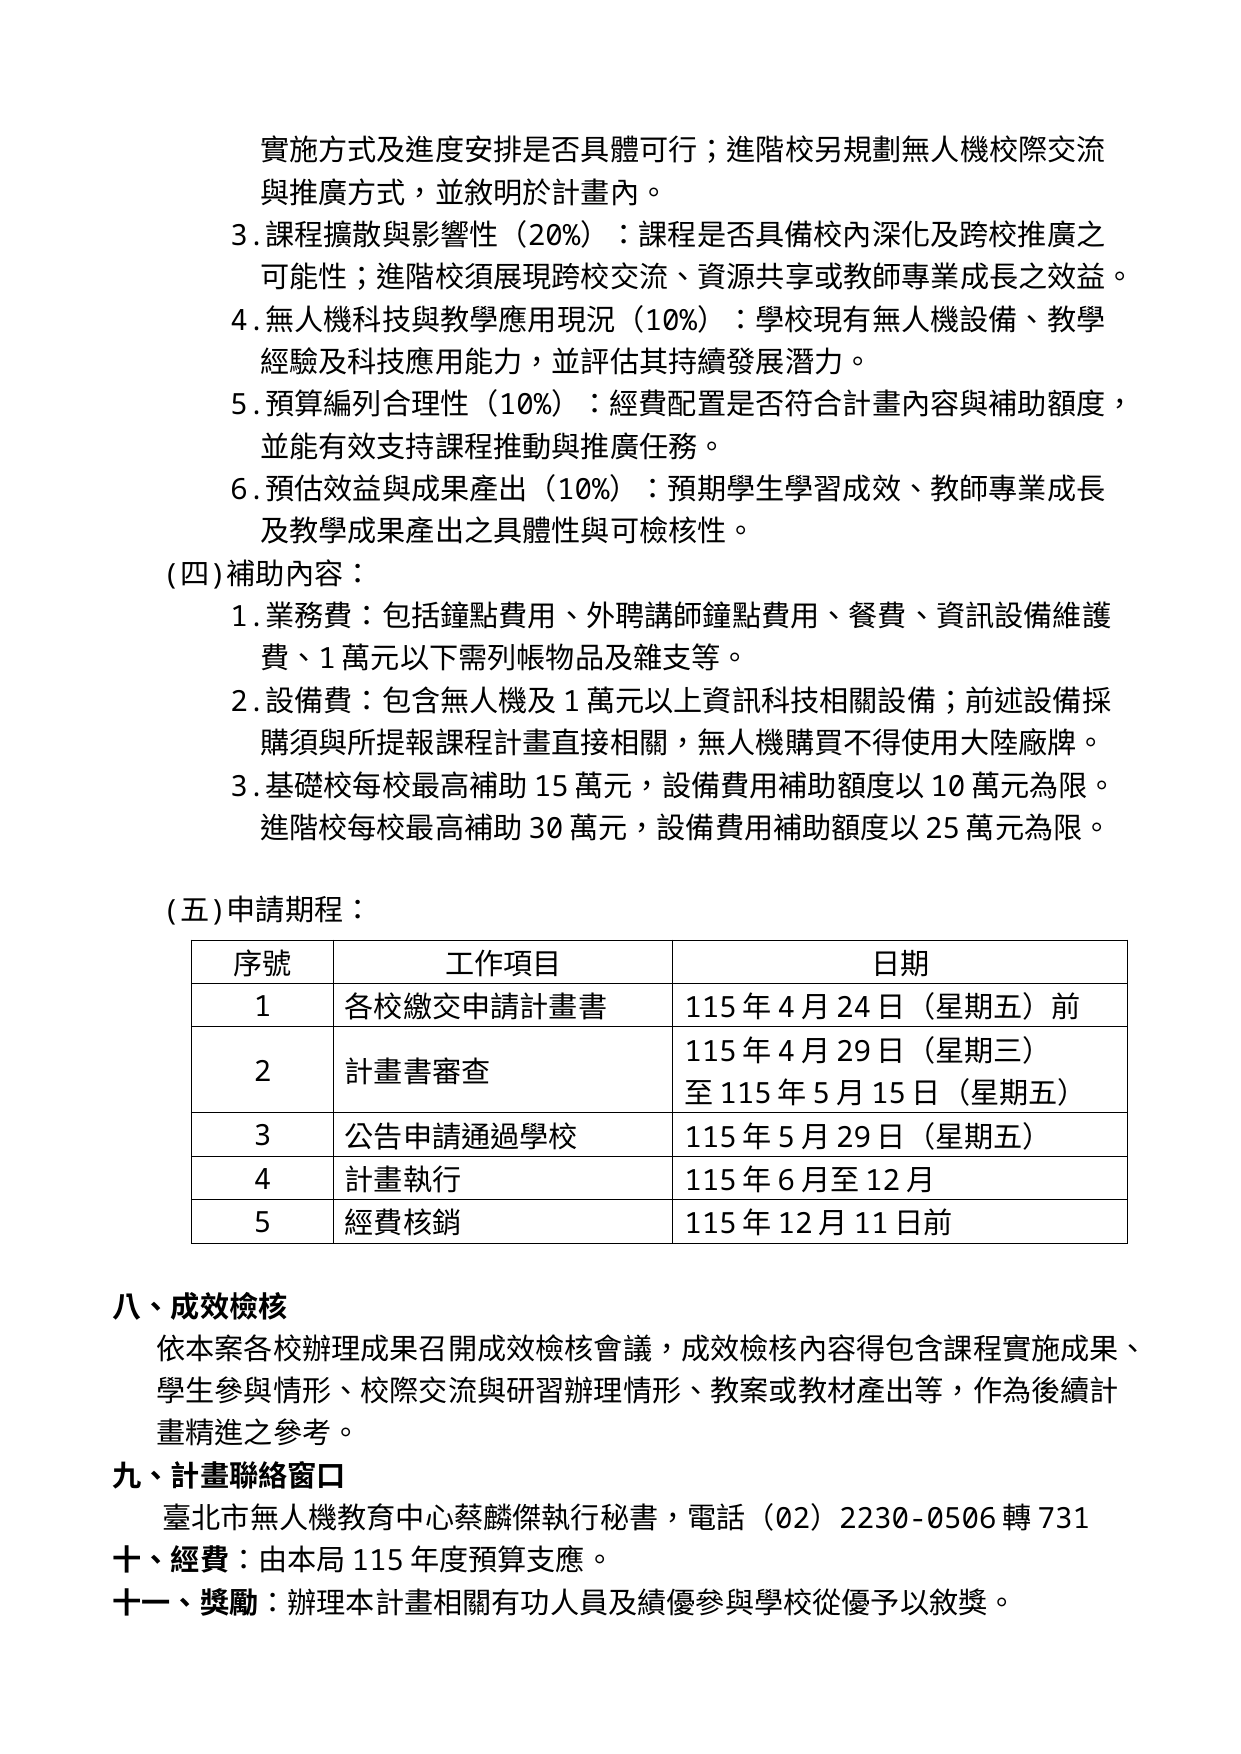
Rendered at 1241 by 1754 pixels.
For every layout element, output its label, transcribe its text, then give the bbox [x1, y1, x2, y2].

table_cell 5 [192, 1200, 333, 1242]
table_header 日期 [673, 941, 1127, 983]
text 5.預算編列合理性（10%）：經費配置是否符合計畫內容與補助額度，並能有效支持課程推動與推廣任務。 [230, 381, 1128, 466]
table_cell 各校繳交申請計畫書 [334, 984, 672, 1026]
table_cell 115年4月24日（星期五）前 [673, 984, 1127, 1026]
text 2.課程規劃完整性與可行性（30%）：課程架構是否完整，教學內容、實施方式及進度安排是否具體可行；進階校另規劃無人機校際交流與推廣方式，並敘明於計畫內。 [230, 127, 1128, 212]
text 3.基礎校每校最高補助15萬元，設備費用補助額度以10萬元為限。 進階校每校最高補助30萬元，設備費用補助額度以25萬元為限。 [230, 762, 1128, 847]
text 臺北市無人機教育中心蔡麟傑執行秘書，電話（02）2230-0506轉731 [162, 1494, 1128, 1537]
table_cell 115年4月29日（星期三） 至115年5月15日（星期五） [673, 1027, 1127, 1112]
text (四)補助內容： [162, 550, 1128, 593]
text 2.設備費：包含無人機及1萬元以上資訊科技相關設備；前述設備採購須與所提報課程計畫直接相關，無人機購買不得使用大陸廠牌。 [230, 677, 1128, 762]
table_header 序號 [192, 941, 333, 983]
text (五)申請期程： [162, 887, 1128, 929]
table_cell 3 [192, 1113, 333, 1156]
text 八、成效檢核 [112, 1283, 1128, 1325]
table_cell 公告申請通過學校 [334, 1113, 672, 1156]
table_cell 計畫書審查 [334, 1027, 672, 1112]
table_header 工作項目 [334, 941, 672, 983]
text 十一、獎勵：辦理本計畫相關有功人員及績優參與學校從優予以敘獎。 [112, 1579, 1128, 1622]
text 1.業務費：包括鐘點費用、外聘講師鐘點費用、餐費、資訊設備維護費、1萬元以下需列帳物品及雜支等。 [230, 593, 1128, 677]
table_cell 115年6月至12月 [673, 1157, 1127, 1199]
table_cell 計畫執行 [334, 1157, 672, 1199]
table_cell 4 [192, 1157, 333, 1199]
text 九、計畫聯絡窗口 [112, 1452, 1128, 1494]
text 3.課程擴散與影響性（20%）：課程是否具備校內深化及跨校推廣之可能性；進階校須展現跨校交流、資源共享或教師專業成長之效益。 [230, 212, 1128, 296]
text 十、經費：由本局115年度預算支應。 [112, 1537, 1128, 1579]
table_cell 115年12月11日前 [673, 1200, 1127, 1242]
table_cell 2 [192, 1027, 333, 1112]
table_cell 115年5月29日（星期五） [673, 1113, 1127, 1156]
table_cell 經費核銷 [334, 1200, 672, 1242]
table_cell 1 [192, 984, 333, 1026]
text 6.預估效益與成果產出（10%）：預期學生學習成效、教師專業成長及教學成果產出之具體性與可檢核性。 [230, 466, 1128, 550]
text 4.無人機科技與教學應用現況（10%）：學校現有無人機設備、教學經驗及科技應用能力，並評估其持續發展潛力。 [230, 296, 1128, 381]
text 依本案各校辦理成果召開成效檢核會議，成效檢核內容得包含課程實施成果、學生參與情形、校際交流與研習辦理情形、教案或教材產出等，作為後續計畫精進之參考。 [156, 1325, 1128, 1452]
